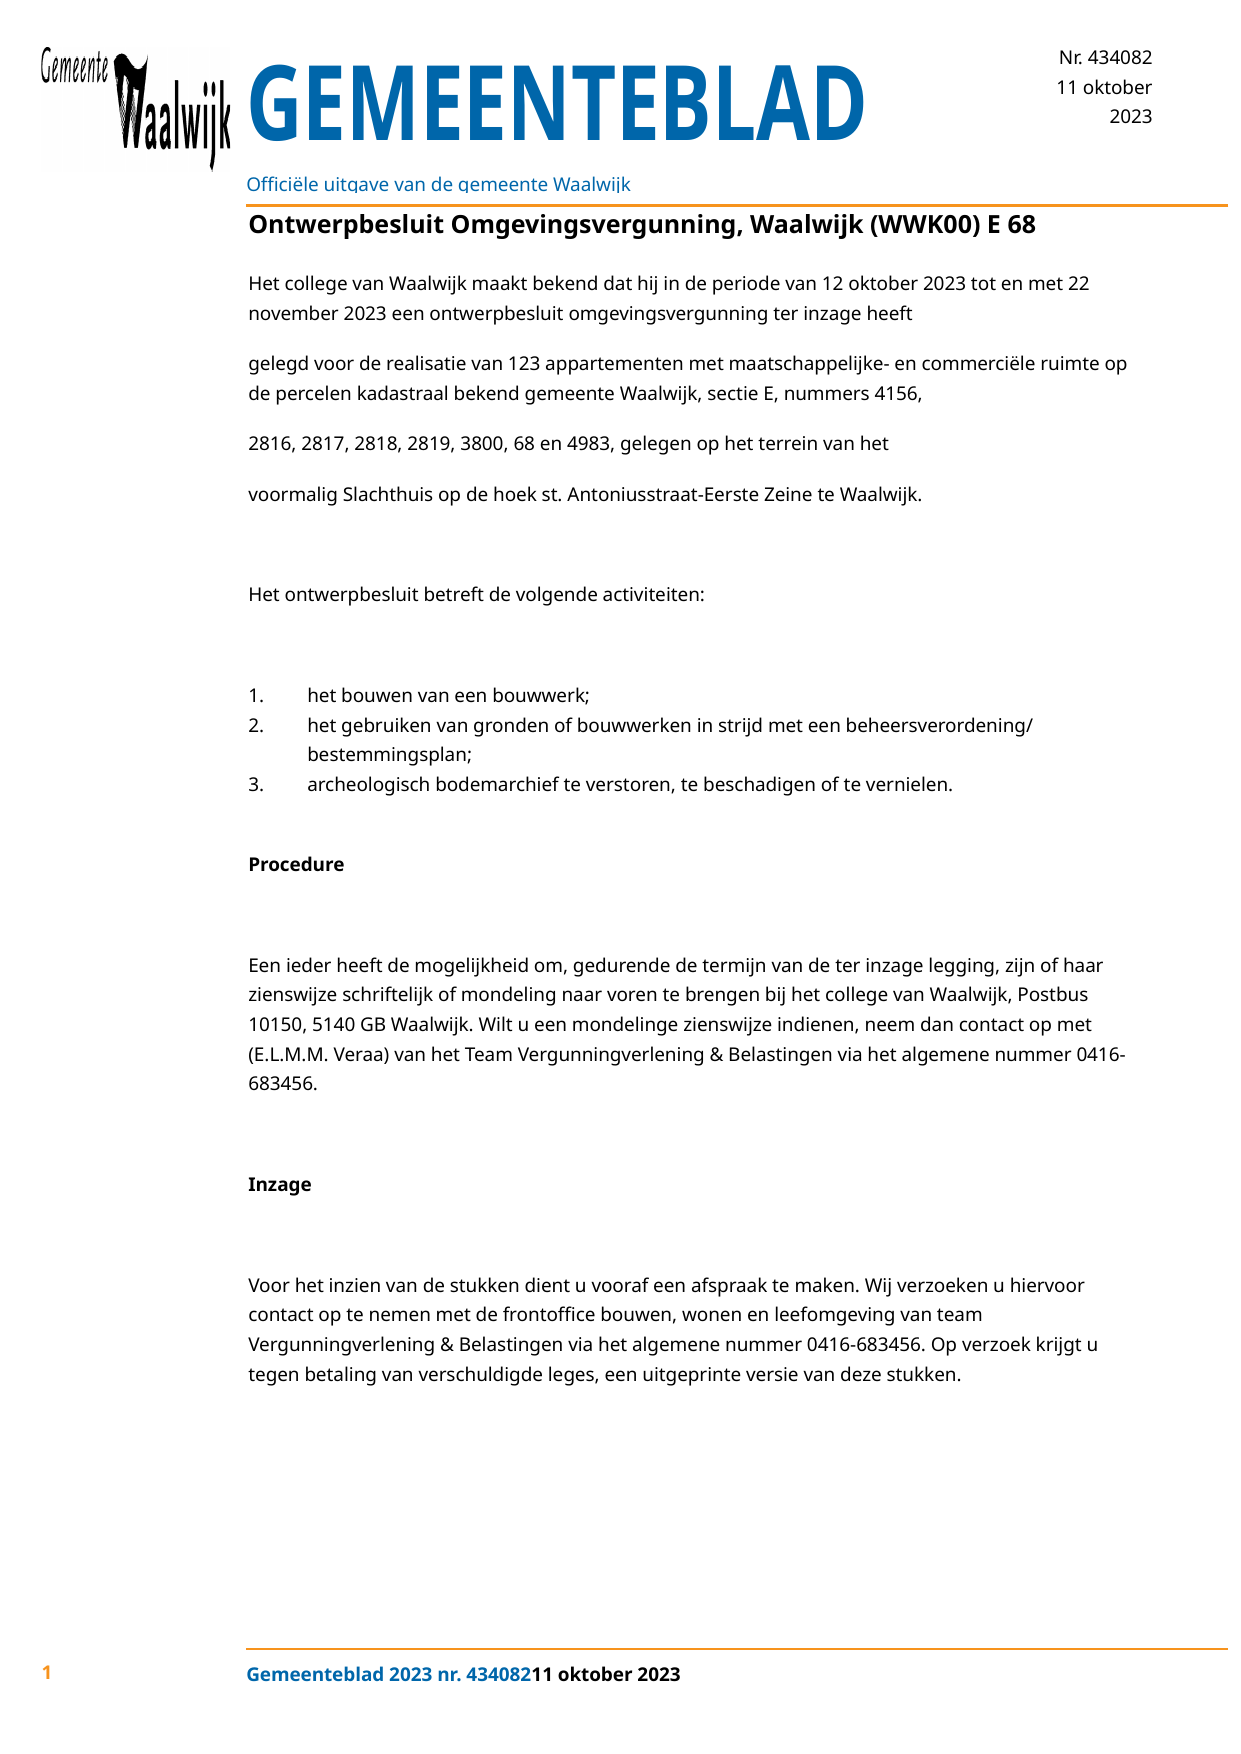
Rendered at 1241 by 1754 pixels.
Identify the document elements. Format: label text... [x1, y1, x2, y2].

text Een ieder heeft de mogelijkheid om, gedurende de termijn van de ter inzage legging, zijn of haar zienswijze schriftelijk of mondeling naar voren te brengen bij het college van Waalwijk, Postbus 10150, 5140 GB Waalwijk. Wilt u een mondelinge zienswijze indienen, neem dan contact op met (E.L.M.M. Veraa) van het Team Vergunningverlening & Belastingen via het algemene nummer 0416-683456. [248, 952, 1152, 1096]
text Het college van Waalwijk maakt bekend dat hij in de periode van 12 oktober 2023 tot en met 22 november 2023 een ontwerpbesluit omgevingsvergunning ter inzage heeft [248, 270, 1152, 326]
text Het ontwerpbesluit betreft de volgende activiteiten: [248, 582, 1152, 607]
list archeologisch bodemarchief te verstoren, te beschadigen of te vernielen. [248, 771, 1152, 797]
text Procedure [248, 851, 1152, 877]
text voormalig Slachthuis op de hoek st. Antoniusstraat-Eerste Zeine te Waalwijk. [248, 481, 1152, 506]
list het bouwen van een bouwwerk; [248, 682, 1152, 708]
text Ontwerpbesluit Omgevingsvergunning, Waalwijk (WWK00) E 68 [248, 207, 1152, 241]
text Inzage [248, 1171, 1152, 1197]
list het gebruiken van gronden of bouwwerken in strijd met een beheersverordening/ bestemmingsplan; [248, 712, 1152, 767]
picture [41, 47, 231, 172]
text Voor het inzien van de stukken dient u vooraf een afspraak te maken. Wij verzoeken u hiervoor contact op te nemen met de frontoffice bouwen, wonen en leefomgeving van team Vergunningverlening & Belastingen via het algemene nummer 0416-683456. Op verzoek krijgt u tegen betaling van verschuldigde leges, een uitgeprinte versie van deze stukken. [248, 1272, 1152, 1386]
text gelegd voor de realisatie van 123 appartementen met maatschappelijke- en commerciële ruimte op de percelen kadastraal bekend gemeente Waalwijk, sectie E, nummers 4156, [248, 350, 1152, 406]
text 2816, 2817, 2818, 2819, 3800, 68 en 4983, gelegen op het terrein van het [248, 430, 1152, 456]
